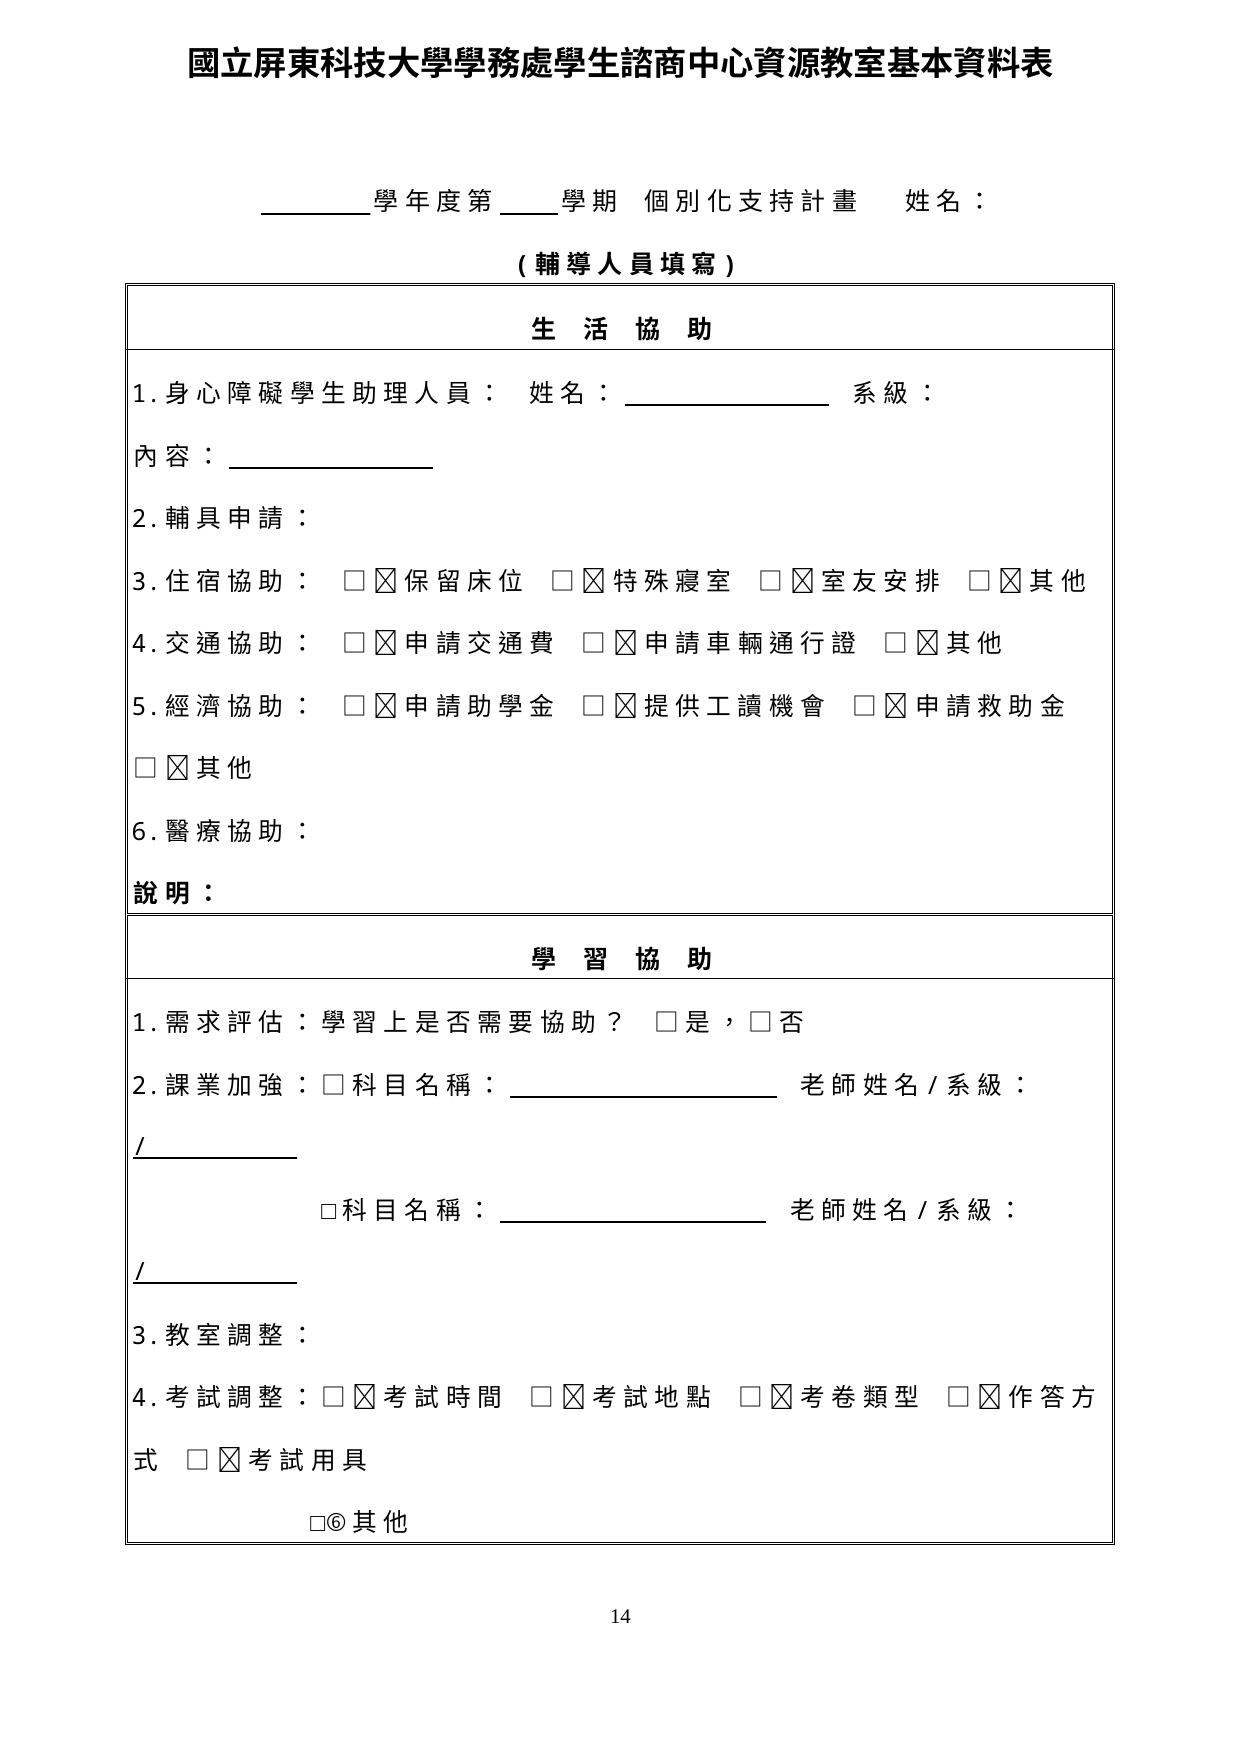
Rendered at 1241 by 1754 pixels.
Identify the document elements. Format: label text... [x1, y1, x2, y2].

text 學年度第 學期 個別化支持計畫 姓名： (輔導人員填寫) [107, 158, 1131, 283]
table_header 生 活 協 助 [128, 286, 1112, 349]
table_cell 1.需求評估：學習上是否需要協助？ □是，□否 2.課業加強：□科目名稱： 老師姓名/系級： / □科目名稱： 老師姓名/系級： / 3.教室調整： 4.考試調整：□考試時間 □考試地點 □考卷類型 □作答方式 □考試用具 □其他 [128, 979, 1112, 1542]
table_cell 1.身心障礙學生助理人員： 姓名： 系級： 內容： 2.輔具申請： 3.住宿協助： □保留床位 □特殊寢室 □室友安排 □其他 4.交通協助： □申請交通費 □申請車輛通行證 □其他 5.經濟協助： □申請助學金 □提供工讀機會 □申請救助金 □其他 6.醫療協助： 說明： [128, 350, 1112, 912]
table_cell 學 習 協 助 [128, 916, 1112, 978]
